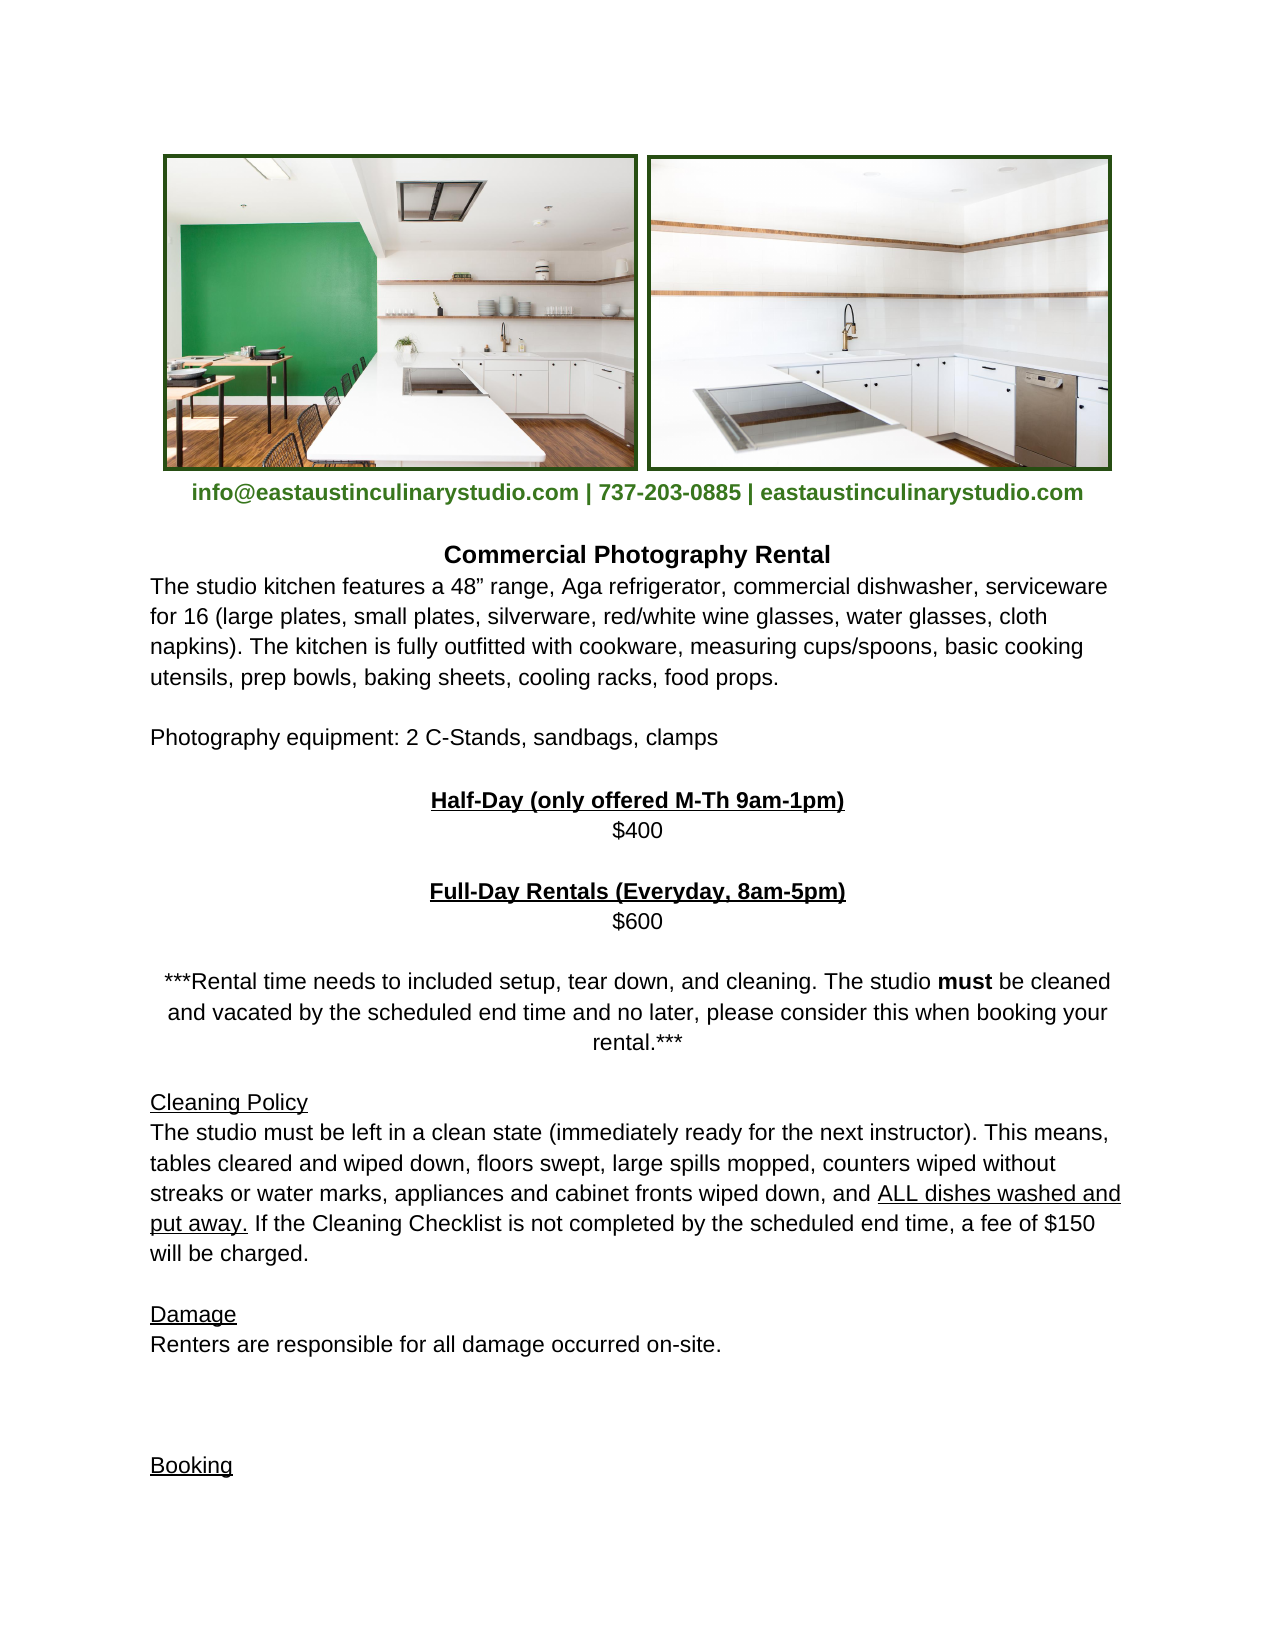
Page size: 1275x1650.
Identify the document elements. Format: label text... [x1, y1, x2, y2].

text Photography equipment: 2 C-Stands, sandbags, clamps [150, 724, 1125, 750]
text Full-Day Rentals (Everyday, 8am-5pm) [150, 878, 1125, 904]
text $600 [150, 908, 1125, 934]
text Renters are responsible for all damage occurred on-site. [150, 1331, 1125, 1357]
text Cleaning Policy [150, 1089, 1125, 1116]
text ***Rental time needs to included setup, tear down, and cleaning. The studio must be cleaned and vacated by the scheduled end time and no later, please consider this when booking your rental.*** [150, 968, 1125, 1055]
text Commercial Photography Rental [150, 540, 1125, 568]
text Booking [150, 1452, 1125, 1478]
text The studio must be left in a clean state (immediately ready for the next instructor). This means, tables cleared and wiped down, floors swept, large spills mopped, counters wiped without streaks or water marks, appliances and cabinet fronts wiped down, and ALL dishes washed and put away. If the Cleaning Checklist is not completed by the scheduled end time, a fee of $150 will be charged. [150, 1119, 1125, 1267]
text The studio kitchen features a 48” range, Aga refrigerator, commercial dishwasher, serviceware for 16 (large plates, small plates, silverware, red/white wine glasses, water glasses, cloth napkins). The kitchen is fully outfitted with cookware, measuring cups/spoons, basic cooking utensils, prep bowls, baking sheets, cooling racks, food props. [150, 573, 1125, 690]
text info@eastaustinculinarystudio.com | 737-203-0885 | eastaustinculinarystudio.com [150, 479, 1125, 506]
picture [167, 158, 634, 467]
picture [651, 159, 1108, 467]
text Damage [150, 1301, 1125, 1327]
text $400 [150, 817, 1125, 844]
text Half-Day (only offered M-Th 9am-1pm) [150, 787, 1125, 813]
